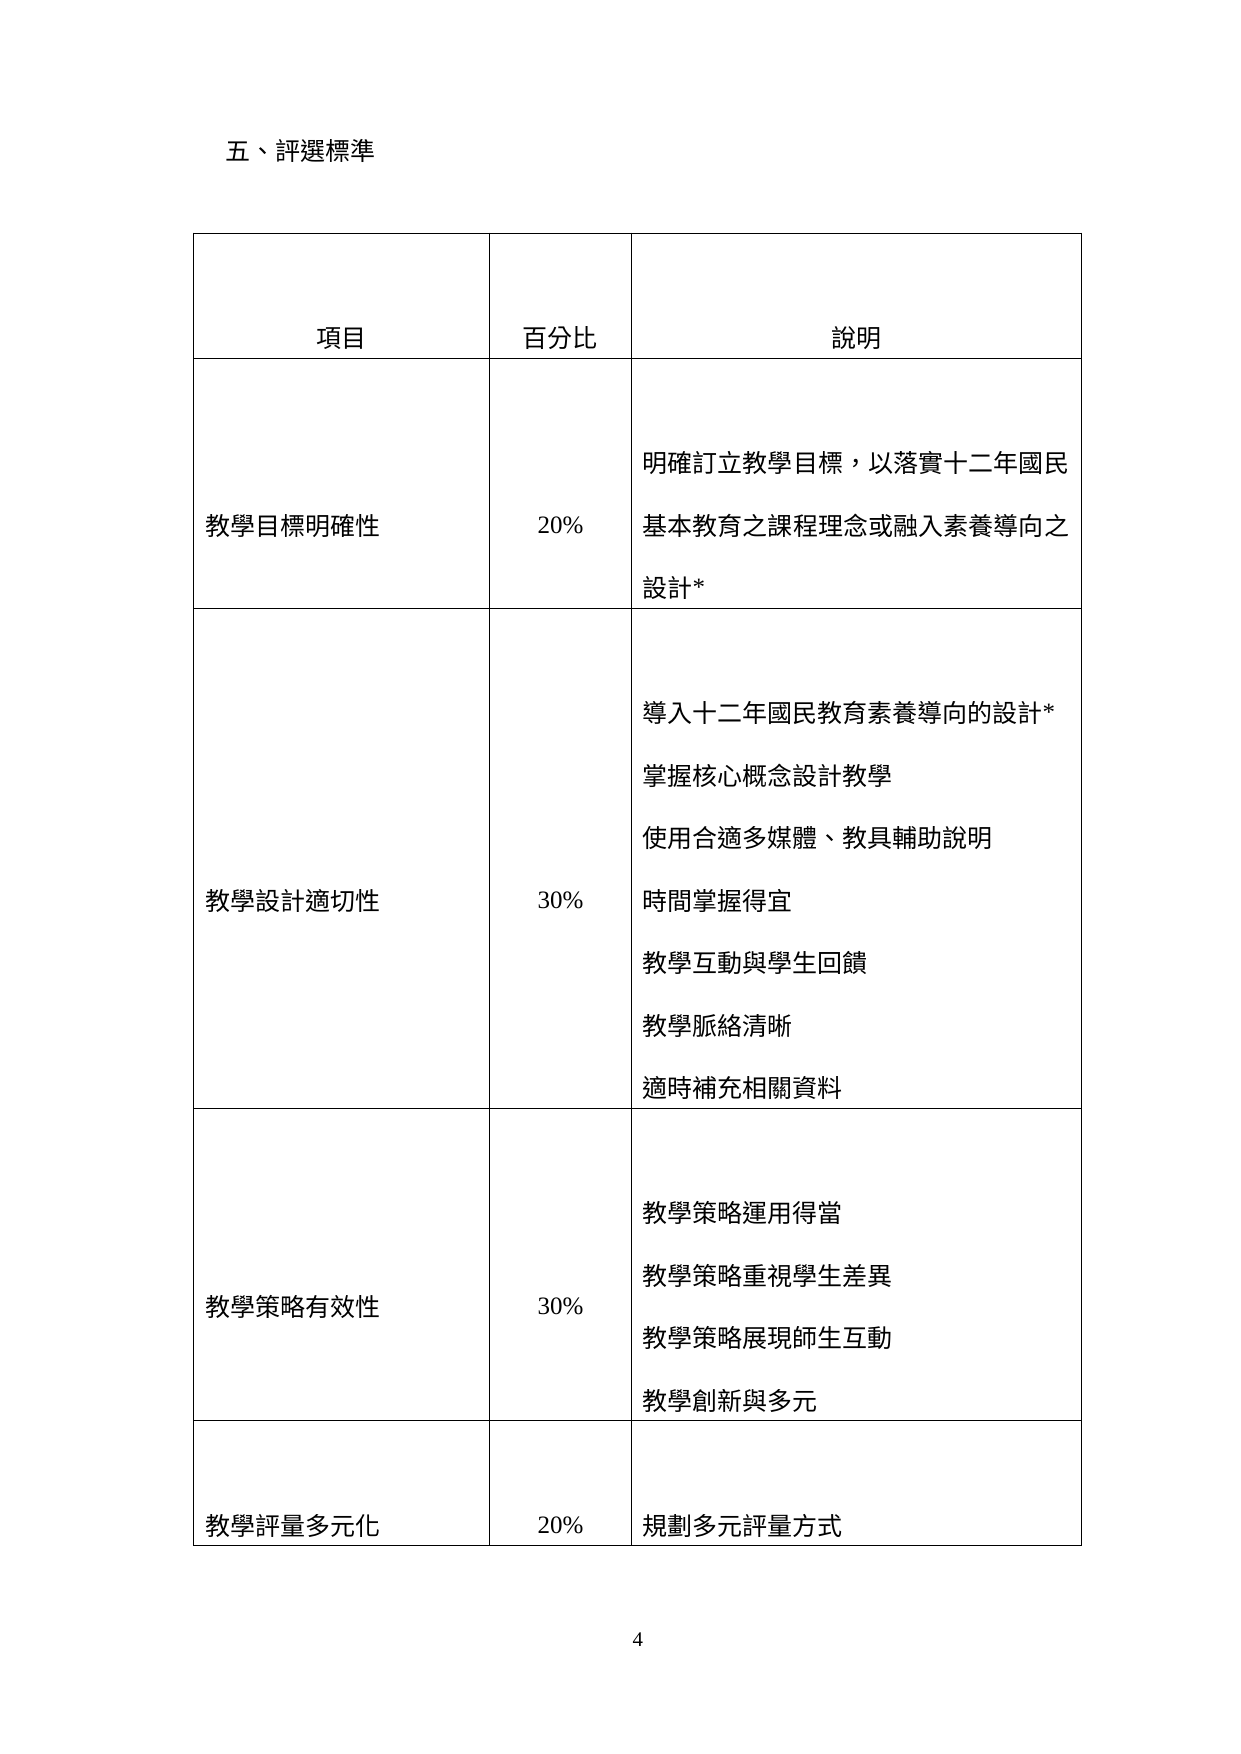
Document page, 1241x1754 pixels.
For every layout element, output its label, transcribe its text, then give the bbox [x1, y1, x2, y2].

table_cell 規劃多元評量方式 [632, 1421, 1081, 1545]
table_cell 明確訂立教學目標，以落實十二年國民基本教育之課程理念或融入素養導向之設計* [632, 359, 1081, 608]
table_cell 30% [490, 609, 631, 1108]
table_cell 導入十二年國民教育素養導向的設計* 掌握核心概念設計教學 使用合適多媒體、教具輔助說明 時間掌握得宜 教學互動與學生回饋 教學脈絡清晰 適時補充相關資料 [632, 609, 1081, 1108]
table_header 項目 [194, 234, 489, 358]
table_cell 教學評量多元化 [194, 1421, 489, 1545]
table_cell 20% [490, 1421, 631, 1545]
table_cell 教學設計適切性 [194, 609, 489, 1108]
table_cell 教學策略有效性 [194, 1109, 489, 1420]
table_cell 20% [490, 359, 631, 608]
table_cell 30% [490, 1109, 631, 1420]
text 五、評選標準 [225, 108, 1087, 170]
table_cell 教學策略運用得當 教學策略重視學生差異 教學策略展現師生互動 教學創新與多元 [632, 1109, 1081, 1420]
table_cell 教學目標明確性 [194, 359, 489, 608]
table_header 百分比 [490, 234, 631, 358]
table_header 說明 [632, 234, 1081, 358]
